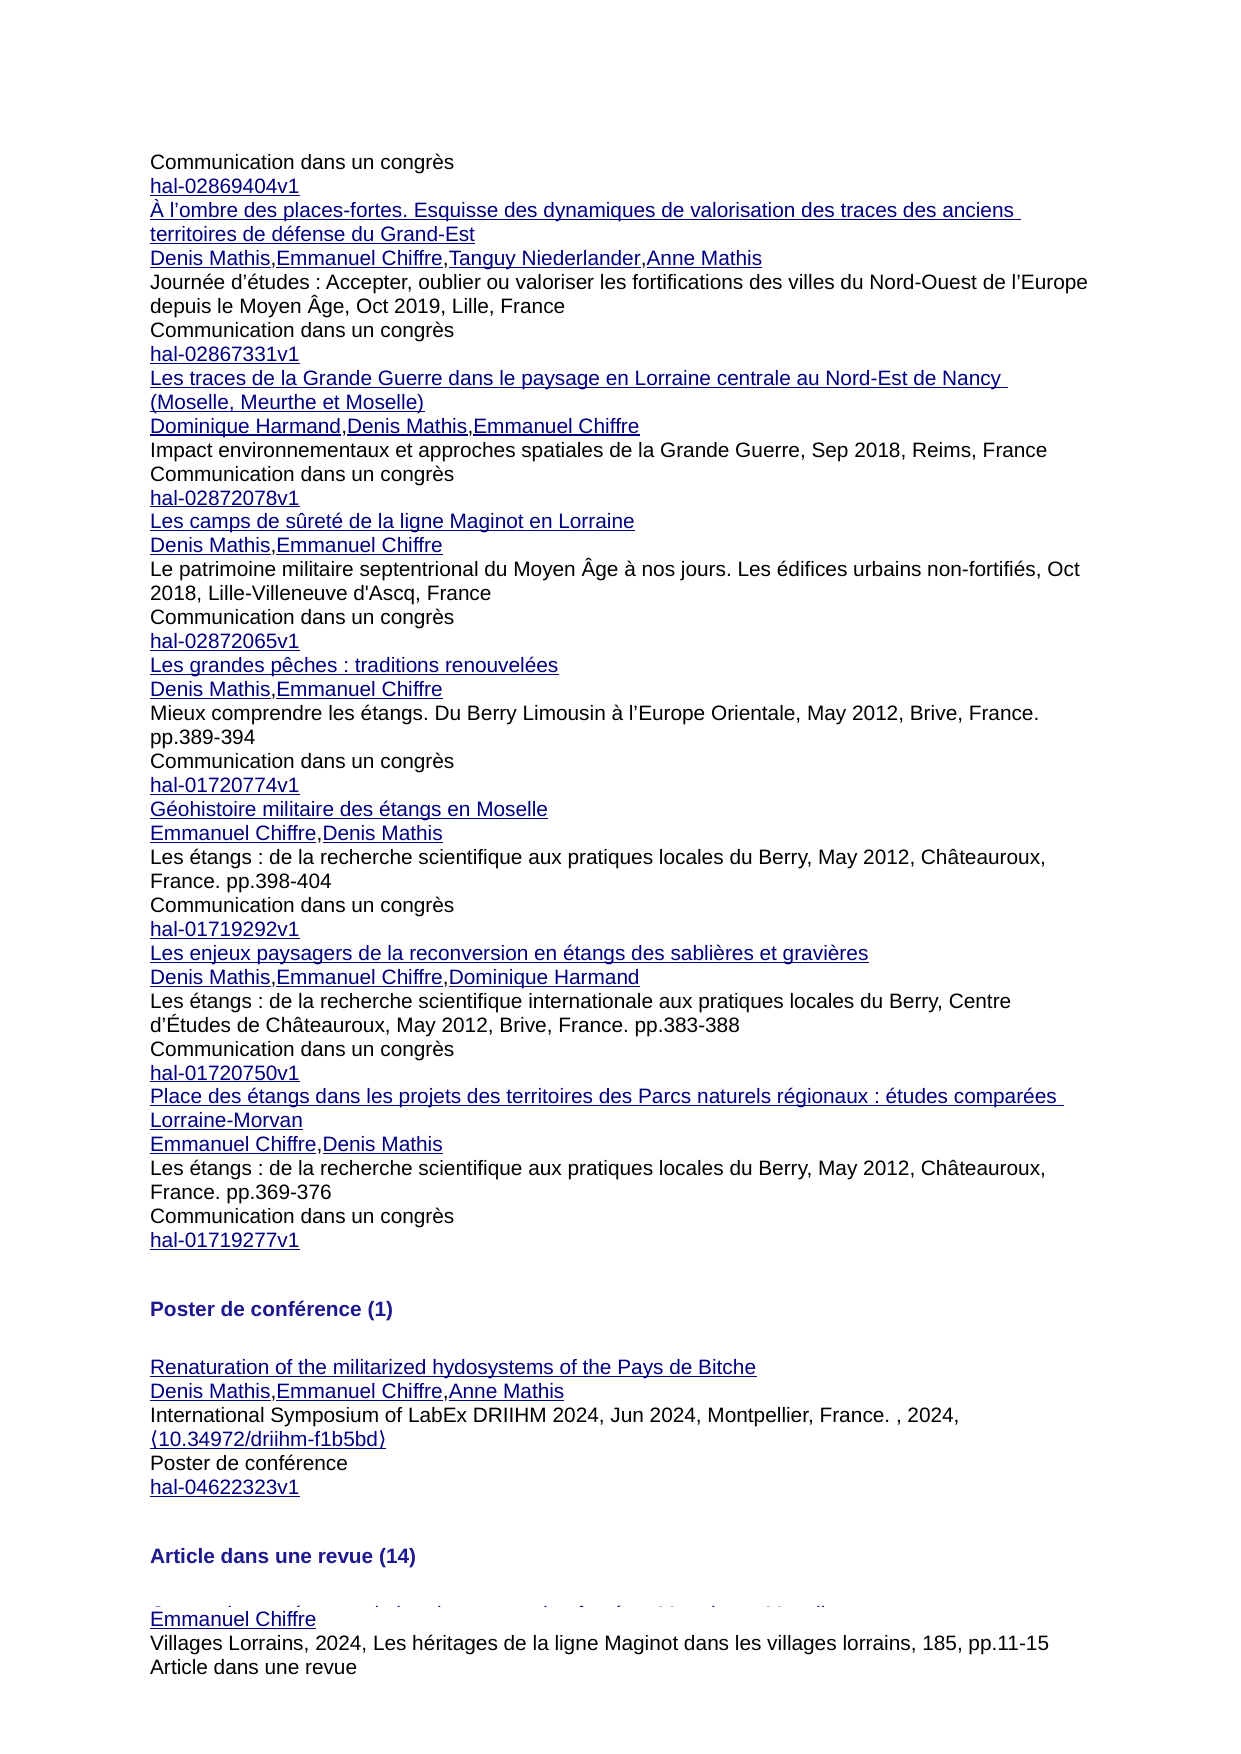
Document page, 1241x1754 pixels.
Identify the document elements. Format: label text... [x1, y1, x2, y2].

table_cell Les camps de sûreté de la ligne Maginot en Lorraine Denis Mathis,Emmanuel Chiffre Le patrimoine militaire septentrional du Moyen Âge à nos jours. Les édifices urbains non-fortifiés, Oct 2018, Lille-Villeneuve d'Ascq, France Communication dans un congrès hal-02872065v1 [150, 509, 1090, 653]
subtitle Article dans une revue (14) [150, 1544, 1090, 1568]
table_header Renaturation of the militarized hydosystems of the Pays de Bitche Denis Mathis,Emmanuel Chiffre,Anne Mathis International Symposium of LabEx DRIIHM 2024, Jun 2024, Montpellier, France. , 2024, ⟨10.34972/driihm-f1b5bd⟩ Poster de conférence hal-04622323v1 [150, 1355, 1090, 1499]
table_cell Communication dans un congrès hal-02869404v1 [150, 150, 1090, 198]
table_cell Les traces de la Grande Guerre dans le paysage en Lorraine centrale au Nord-Est de Nancy (Moselle, Meurthe et Moselle) Dominique Harmand,Denis Mathis,Emmanuel Chiffre Impact environnementaux et approches spatiales de la Grande Guerre, Sep 2018, Reims, France Communication dans un congrès hal-02872078v1 [150, 366, 1090, 509]
table_header Conversion et réappropriation des camps de sûreté en Meurthe-et-Moselle Emmanuel Chiffre Villages Lorrains, 2024, Les héritages de la ligne Maginot dans les villages lorrains, 185, pp.11-15 Article dans une revue [150, 1602, 1090, 1679]
table_cell Les grandes pêches : traditions renouvelées Denis Mathis,Emmanuel Chiffre Mieux comprendre les étangs. Du Berry Limousin à l’Europe Orientale, May 2012, Brive, France. pp.389-394 Communication dans un congrès hal-01720774v1 [150, 653, 1090, 797]
table_cell À l’ombre des places-fortes. Esquisse des dynamiques de valorisation des traces des anciens territoires de défense du Grand-Est Denis Mathis,Emmanuel Chiffre,Tanguy Niederlander,Anne Mathis Journée d’études : Accepter, oublier ou valoriser les fortifications des villes du Nord-Ouest de l’Europe depuis le Moyen Âge, Oct 2019, Lille, France Communication dans un congrès hal-02867331v1 [150, 198, 1090, 366]
table_cell Place des étangs dans les projets des territoires des Parcs naturels régionaux : études comparées Lorraine-Morvan Emmanuel Chiffre,Denis Mathis Les étangs : de la recherche scientifique aux pratiques locales du Berry, May 2012, Châteauroux, France. pp.369-376 Communication dans un congrès hal-01719277v1 [150, 1084, 1090, 1252]
table_cell Géohistoire militaire des étangs en Moselle Emmanuel Chiffre,Denis Mathis Les étangs : de la recherche scientifique aux pratiques locales du Berry, May 2012, Châteauroux, France. pp.398-404 Communication dans un congrès hal-01719292v1 [150, 797, 1090, 941]
table_cell Les enjeux paysagers de la reconversion en étangs des sablières et gravières Denis Mathis,Emmanuel Chiffre,Dominique Harmand Les étangs : de la recherche scientifique internationale aux pratiques locales du Berry, Centre d’Études de Châteauroux, May 2012, Brive, France. pp.383-388 Communication dans un congrès hal-01720750v1 [150, 941, 1090, 1084]
subtitle Poster de conférence (1) [150, 1297, 1090, 1321]
